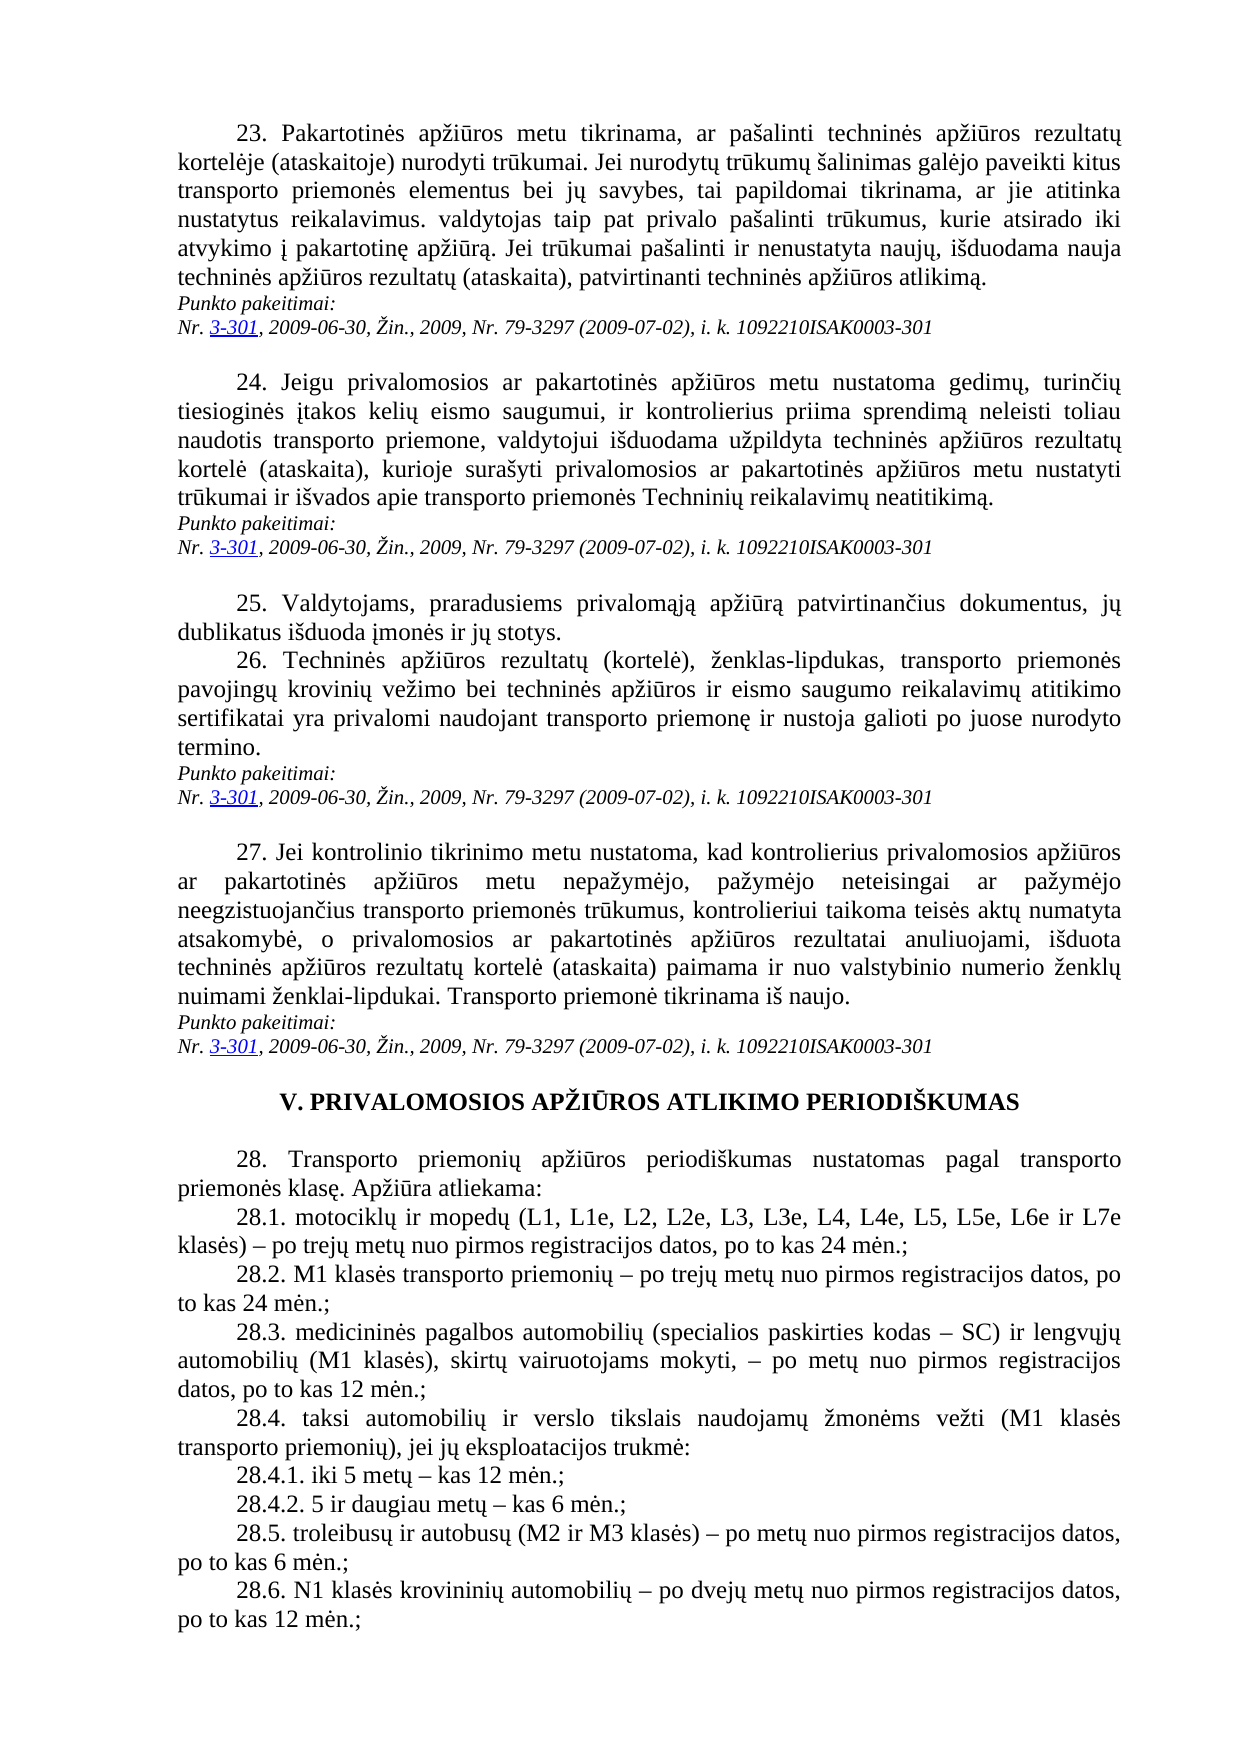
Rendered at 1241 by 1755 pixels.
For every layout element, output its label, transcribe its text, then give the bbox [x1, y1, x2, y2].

text 28.2. M1 klasės transporto priemonių – po trejų metų nuo pirmos registracijos datos, po to kas 24 mėn.; [177, 1259, 1122, 1317]
text 28. Transporto priemonių apžiūros periodiškumas nustatomas pagal transporto priemonės klasę. Apžiūra atliekama: [177, 1144, 1122, 1202]
text Punkto pakeitimai: [177, 761, 1122, 785]
text 24. Jeigu privalomosios ar pakartotinės apžiūros metu nustatoma gedimų, turinčių tiesioginės įtakos kelių eismo saugumui, ir kontrolierius priima sprendimą neleisti toliau naudotis transporto priemone, valdytojui išduodama užpildyta techninės apžiūros rezultatų kortelė (ataskaita), kurioje surašyti privalomosios ar pakartotinės apžiūros metu nustatyti trūkumai ir išvados apie transporto priemonės Techninių reikalavimų neatitikimą. [177, 367, 1122, 511]
text 28.5. troleibusų ir autobusų (M2 ir M3 klasės) – po metų nuo pirmos registracijos datos, po to kas 6 mėn.; [177, 1518, 1122, 1576]
text Punkto pakeitimai: [177, 291, 1122, 315]
text 28.3. medicininės pagalbos automobilių (specialios paskirties kodas – SC) ir lengvųjų automobilių (M1 klasės), skirtų vairuotojams mokyti, – po metų nuo pirmos registracijos datos, po to kas 12 mėn.; [177, 1317, 1122, 1403]
text 28.4. taksi automobilių ir verslo tikslais naudojamų žmonėms vežti (M1 klasės transporto priemonių), jei jų eksploatacijos trukmė: [177, 1403, 1122, 1461]
text 23. Pakartotinės apžiūros metu tikrinama, ar pašalinti techninės apžiūros rezultatų kortelėje (ataskaitoje) nurodyti trūkumai. Jei nurodytų trūkumų šalinimas galėjo paveikti kitus transporto priemonės elementus bei jų savybes, tai papildomai tikrinama, ar jie atitinka nustatytus reikalavimus. valdytojas taip pat privalo pašalinti trūkumus, kurie atsirado iki atvykimo į pakartotinę apžiūrą. Jei trūkumai pašalinti ir nenustatyta naujų, išduodama nauja techninės apžiūros rezultatų (ataskaita), patvirtinanti techninės apžiūros atlikimą. [177, 118, 1122, 291]
text Nr. 3-301, 2009-06-30, Žin., 2009, Nr. 79-3297 (2009-07-02), i. k. 1092210ISAK0003-301 [177, 315, 1122, 339]
text Nr. 3-301, 2009-06-30, Žin., 2009, Nr. 79-3297 (2009-07-02), i. k. 1092210ISAK0003-301 [177, 535, 1122, 559]
text V. PRIVALOMOSIOS APŽIŪROS ATLIKIMO PERIODIŠKUMAS [177, 1087, 1122, 1116]
text Nr. 3-301, 2009-06-30, Žin., 2009, Nr. 79-3297 (2009-07-02), i. k. 1092210ISAK0003-301 [177, 785, 1122, 809]
text Nr. 3-301, 2009-06-30, Žin., 2009, Nr. 79-3297 (2009-07-02), i. k. 1092210ISAK0003-301 [177, 1034, 1122, 1058]
text 27. Jei kontrolinio tikrinimo metu nustatoma, kad kontrolierius privalomosios apžiūros ar pakartotinės apžiūros metu nepažymėjo, pažymėjo neteisingai ar pažymėjo neegzistuojančius transporto priemonės trūkumus, kontrolieriui taikoma teisės aktų numatyta atsakomybė, o privalomosios ar pakartotinės apžiūros rezultatai anuliuojami, išduota techninės apžiūros rezultatų kortelė (ataskaita) paimama ir nuo valstybinio numerio ženklų nuimami ženklai-lipdukai. Transporto priemonė tikrinama iš naujo. [177, 837, 1122, 1010]
text Punkto pakeitimai: [177, 1010, 1122, 1034]
text 28.4.1. iki 5 metų – kas 12 mėn.; [177, 1461, 1122, 1489]
text Punkto pakeitimai: [177, 511, 1122, 535]
text 25. Valdytojams, praradusiems privalomąją apžiūrą patvirtinančius dokumentus, jų dublikatus išduoda įmonės ir jų stotys. [177, 588, 1122, 646]
text 26. Techninės apžiūros rezultatų (kortelė), ženklas-lipdukas, transporto priemonės pavojingų krovinių vežimo bei techninės apžiūros ir eismo saugumo reikalavimų atitikimo sertifikatai yra privalomi naudojant transporto priemonę ir nustoja galioti po juose nurodyto termino. [177, 646, 1122, 761]
text 28.4.2. 5 ir daugiau metų – kas 6 mėn.; [177, 1489, 1122, 1518]
text 28.6. N1 klasės krovininių automobilių – po dvejų metų nuo pirmos registracijos datos, po to kas 12 mėn.; [177, 1576, 1122, 1633]
text 28.1. motociklų ir mopedų (L1, L1e, L2, L2e, L3, L3e, L4, L4e, L5, L5e, L6e ir L7e klasės) – po trejų metų nuo pirmos registracijos datos, po to kas 24 mėn.; [177, 1202, 1122, 1259]
